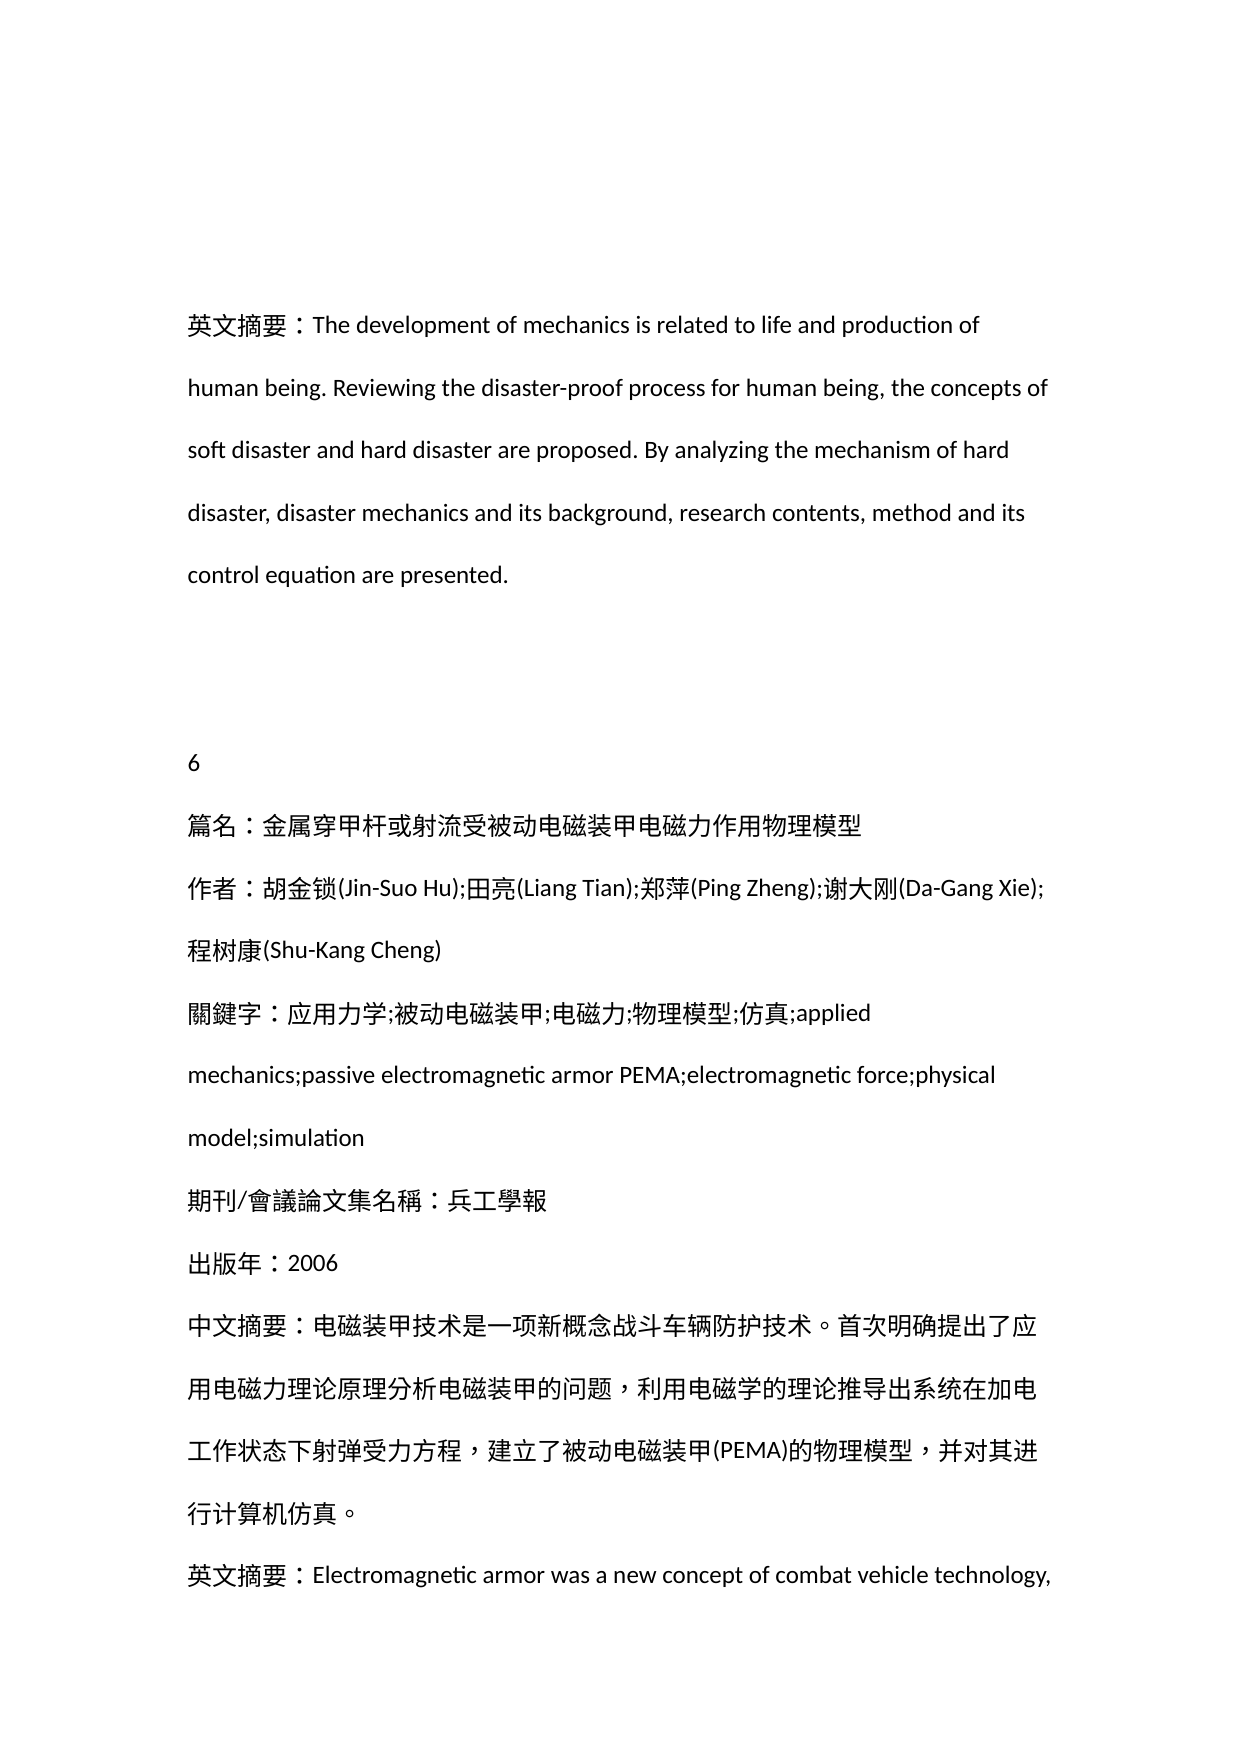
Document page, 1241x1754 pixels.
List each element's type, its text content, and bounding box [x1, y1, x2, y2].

text 6 [187, 721, 1053, 783]
text 英文摘要：Electromagnetic armor was a new concept of combat vehicle technology, [187, 1533, 1053, 1596]
text 關鍵字：应用力学;被动电磁装甲;电磁力;物理模型;仿真;applied mechanics;passive electromagnetic armor PEMA;electromagnetic force;physical model;simulation [187, 971, 1053, 1158]
text 期刊/會議論文集名稱：兵工學報 [187, 1158, 1053, 1221]
text 篇名：金属穿甲杆或射流受被动电磁装甲电磁力作用物理模型 [187, 783, 1053, 846]
text 出版年：2006 [187, 1221, 1053, 1283]
text 英文摘要：The development of mechanics is related to life and production of human being. Reviewing the disaster-proof process for human being, the concepts of soft disaster and hard disaster are proposed. By analyzing the mechanism of hard disaster, disaster mechanics and its background, research contents, method and its control equation are presented. [187, 283, 1053, 596]
text 中文摘要：电磁装甲技术是一项新概念战斗车辆防护技术。首次明确提出了应用电磁力理论原理分析电磁装甲的问题，利用电磁学的理论推导出系统在加电工作状态下射弹受力方程，建立了被动电磁装甲(PEMA)的物理模型，并对其进行计算机仿真。 [187, 1283, 1053, 1533]
text 作者：胡金锁(Jin-Suo Hu);田亮(Liang Tian);郑萍(Ping Zheng);谢大刚(Da-Gang Xie);程树康(Shu-Kang Cheng) [187, 846, 1053, 971]
